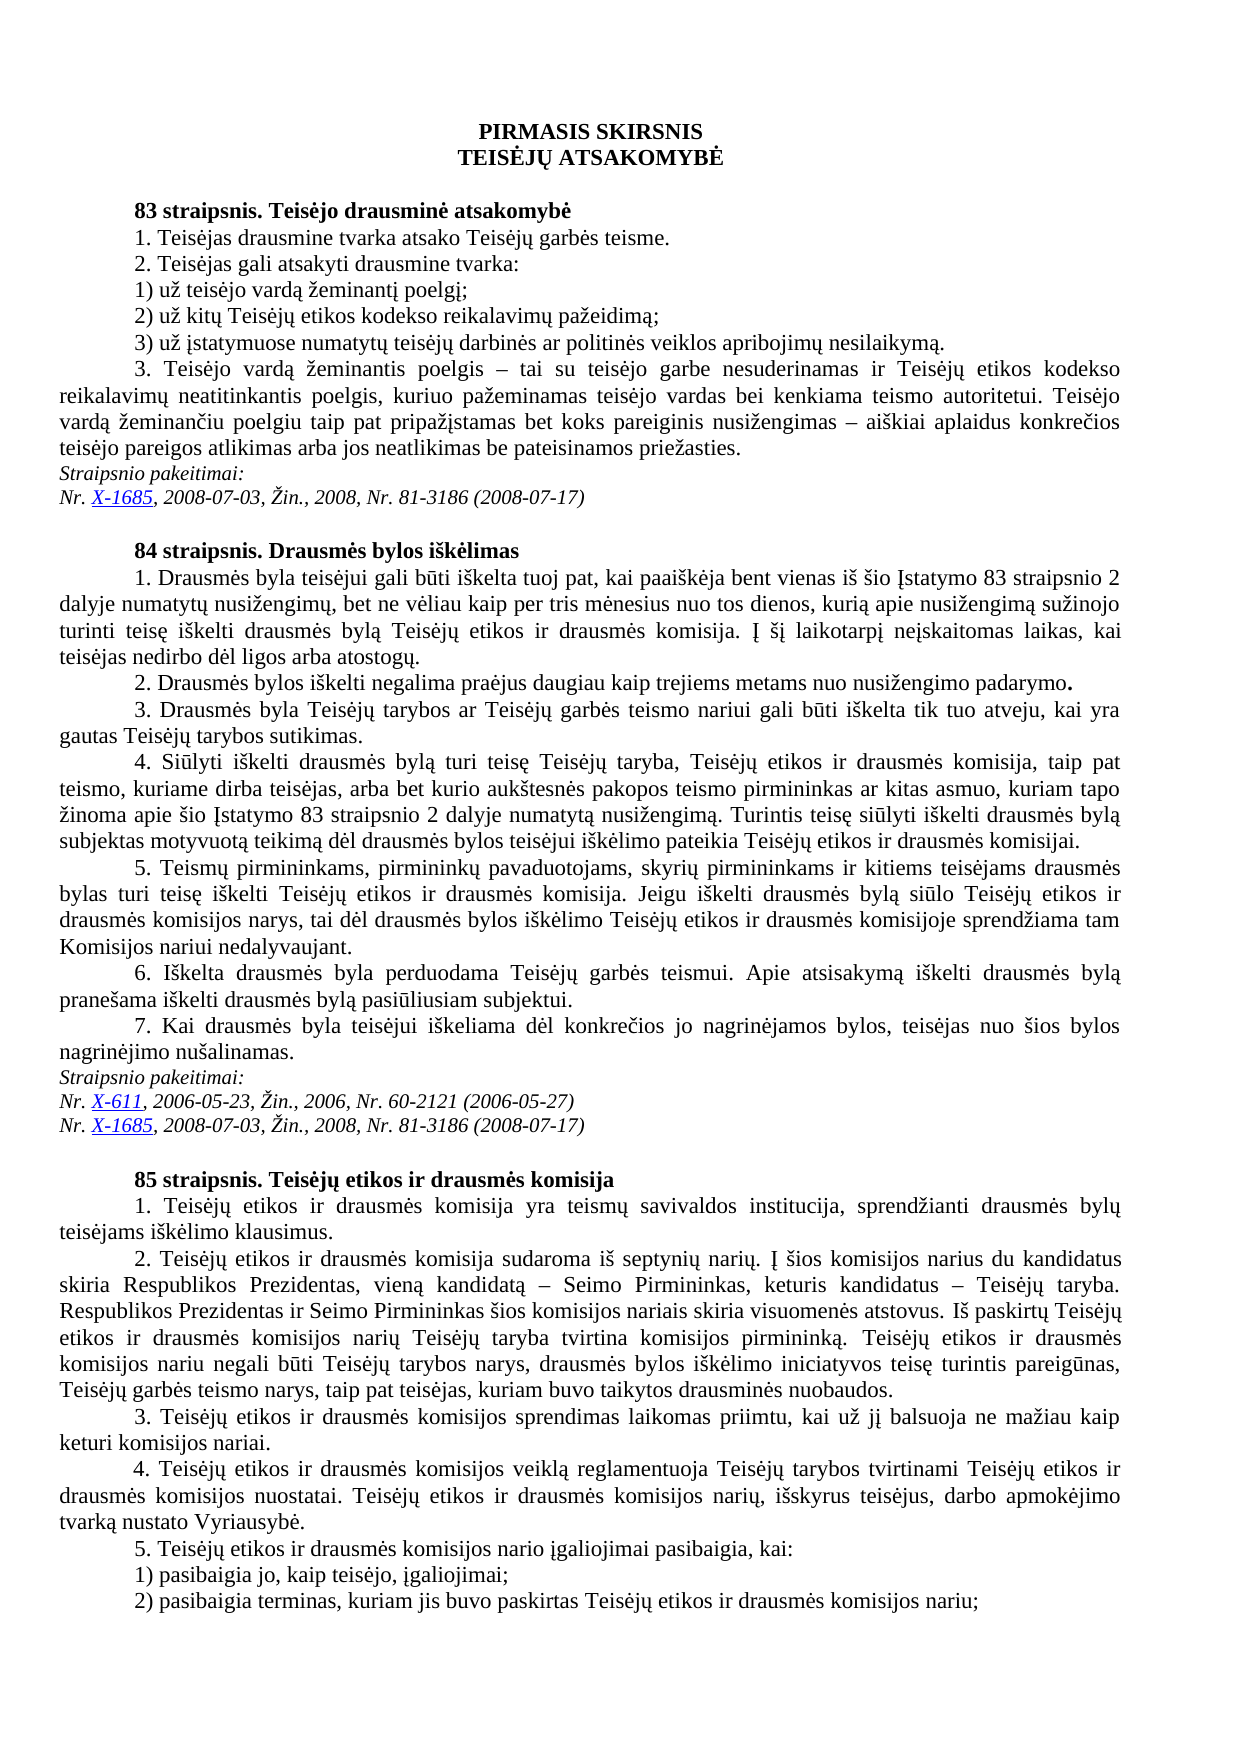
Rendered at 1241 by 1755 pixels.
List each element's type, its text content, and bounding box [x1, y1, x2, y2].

text 2. Teisėjas gali atsakyti drausmine tvarka: [59, 250, 1122, 276]
text 2. Teisėjų etikos ir drausmės komisija sudaroma iš septynių narių. Į šios komisijos narius du kandidatus skiria Respublikos Prezidentas, vieną kandidatą – Seimo Pirmininkas, keturis kandidatus – Teisėjų taryba. Respublikos Prezidentas ir Seimo Pirmininkas šios komisijos nariais skiria visuomenės atstovus. Iš paskirtų Teisėjų etikos ir drausmės komisijos narių Teisėjų taryba tvirtina komisijos pirmininką. Teisėjų etikos ir drausmės komisijos nariu negali būti Teisėjų tarybos narys, drausmės bylos iškėlimo iniciatyvos teisę turintis pareigūnas, Teisėjų garbės teismo narys, taip pat teisėjas, kuriam buvo taikytos drausminės nuobaudos. [59, 1245, 1122, 1403]
text 5. Teisėjų etikos ir drausmės komisijos nario įgaliojimai pasibaigia, kai: [59, 1534, 1122, 1561]
text 7. Kai drausmės byla teisėjui iškeliama dėl konkrečios jo nagrinėjamos bylos, teisėjas nuo šios bylos nagrinėjimo nušalinamas. [59, 1012, 1122, 1065]
text 2) už kitų Teisėjų etikos kodekso reikalavimų pažeidimą; [59, 303, 1122, 329]
text 3. Teisėjo vardą žeminantis poelgis – tai su teisėjo garbe nesuderinamas ir Teisėjų etikos kodekso reikalavimų neatitinkantis poelgis, kuriuo pažeminamas teisėjo vardas bei kenkiama teismo autoritetui. Teisėjo vardą žeminančiu poelgiu taip pat pripažįstamas bet koks pareiginis nusižengimas – aiškiai aplaidus konkrečios teisėjo pareigos atlikimas arba jos neatlikimas be pateisinamos priežasties. [59, 355, 1122, 461]
text 2) pasibaigia terminas, kuriam jis buvo paskirtas Teisėjų etikos ir drausmės komisijos nariu; [59, 1587, 1122, 1614]
text 1. Teisėjas drausmine tvarka atsako Teisėjų garbės teisme. [59, 223, 1122, 250]
text Nr. X-1685, 2008-07-03, Žin., 2008, Nr. 81-3186 (2008-07-17) [59, 485, 1122, 509]
text 84 straipsnis. Drausmės bylos iškėlimas [59, 538, 1122, 564]
text 85 straipsnis. Teisėjų etikos ir drausmės komisija [59, 1166, 1122, 1192]
text 3. Teisėjų etikos ir drausmės komisijos sprendimas laikomas priimtu, kai už jį balsuoja ne mažiau kaip keturi komisijos nariai. [59, 1403, 1122, 1456]
text 5. Teismų pirmininkams, pirmininkų pavaduotojams, skyrių pirmininkams ir kitiems teisėjams drausmės bylas turi teisę iškelti Teisėjų etikos ir drausmės komisija. Jeigu iškelti drausmės bylą siūlo Teisėjų etikos ir drausmės komisijos narys, tai dėl drausmės bylos iškėlimo Teisėjų etikos ir drausmės komisijoje sprendžiama tam Komisijos nariui nedalyvaujant. [59, 854, 1122, 959]
text 3. Drausmės byla Teisėjų tarybos ar Teisėjų garbės teismo nariui gali būti iškelta tik tuo atveju, kai yra gautas Teisėjų tarybos sutikimas. [59, 696, 1122, 748]
text 4. Siūlyti iškelti drausmės bylą turi teisę Teisėjų taryba, Teisėjų etikos ir drausmės komisija, taip pat teismo, kuriame dirba teisėjas, arba bet kurio aukštesnės pakopos teismo pirmininkas ar kitas asmuo, kuriam tapo žinoma apie šio Įstatymo 83 straipsnio 2 dalyje numatytą nusižengimą. Turintis teisę siūlyti iškelti drausmės bylą subjektas motyvuotą teikimą dėl drausmės bylos teisėjui iškėlimo pateikia Teisėjų etikos ir drausmės komisijai. [59, 748, 1122, 854]
text Straipsnio pakeitimai: [59, 461, 1122, 485]
text 83 straipsnis. Teisėjo drausminė atsakomybė [59, 197, 1122, 223]
text 1. Teisėjų etikos ir drausmės komisija yra teismų savivaldos institucija, sprendžianti drausmės bylų teisėjams iškėlimo klausimus. [59, 1192, 1122, 1245]
text TEISĖJŲ ATSAKOMYBĖ [59, 144, 1122, 171]
text 2. Drausmės bylos iškelti negalima praėjus daugiau kaip trejiems metams nuo nusižengimo padarymo. [59, 669, 1122, 696]
text Nr. X-1685, 2008-07-03, Žin., 2008, Nr. 81-3186 (2008-07-17) [59, 1113, 1122, 1137]
text 1) pasibaigia jo, kaip teisėjo, įgaliojimai; [59, 1561, 1122, 1587]
text 3) už įstatymuose numatytų teisėjų darbinės ar politinės veiklos apribojimų nesilaikymą. [59, 329, 1122, 355]
text 1. Drausmės byla teisėjui gali būti iškelta tuoj pat, kai paaiškėja bent vienas iš šio Įstatymo 83 straipsnio 2 dalyje numatytų nusižengimų, bet ne vėliau kaip per tris mėnesius nuo tos dienos, kurią apie nusižengimą sužinojo turinti teisę iškelti drausmės bylą Teisėjų etikos ir drausmės komisija. Į šį laikotarpį neįskaitomas laikas, kai teisėjas nedirbo dėl ligos arba atostogų. [59, 564, 1122, 669]
text Nr. X-611, 2006-05-23, Žin., 2006, Nr. 60-2121 (2006-05-27) [59, 1089, 1122, 1113]
text 4. Teisėjų etikos ir drausmės komisijos veiklą reglamentuoja Teisėjų tarybos tvirtinami Teisėjų etikos ir drausmės komisijos nuostatai. Teisėjų etikos ir drausmės komisijos narių, išskyrus teisėjus, darbo apmokėjimo tvarką nustato Vyriausybė. [59, 1456, 1122, 1534]
text PIRMASIS SKIRSNIS [59, 118, 1122, 144]
text 1) už teisėjo vardą žeminantį poelgį; [59, 276, 1122, 303]
text 6. Iškelta drausmės byla perduodama Teisėjų garbės teismui. Apie atsisakymą iškelti drausmės bylą pranešama iškelti drausmės bylą pasiūliusiam subjektui. [59, 959, 1122, 1012]
text Straipsnio pakeitimai: [59, 1065, 1122, 1089]
